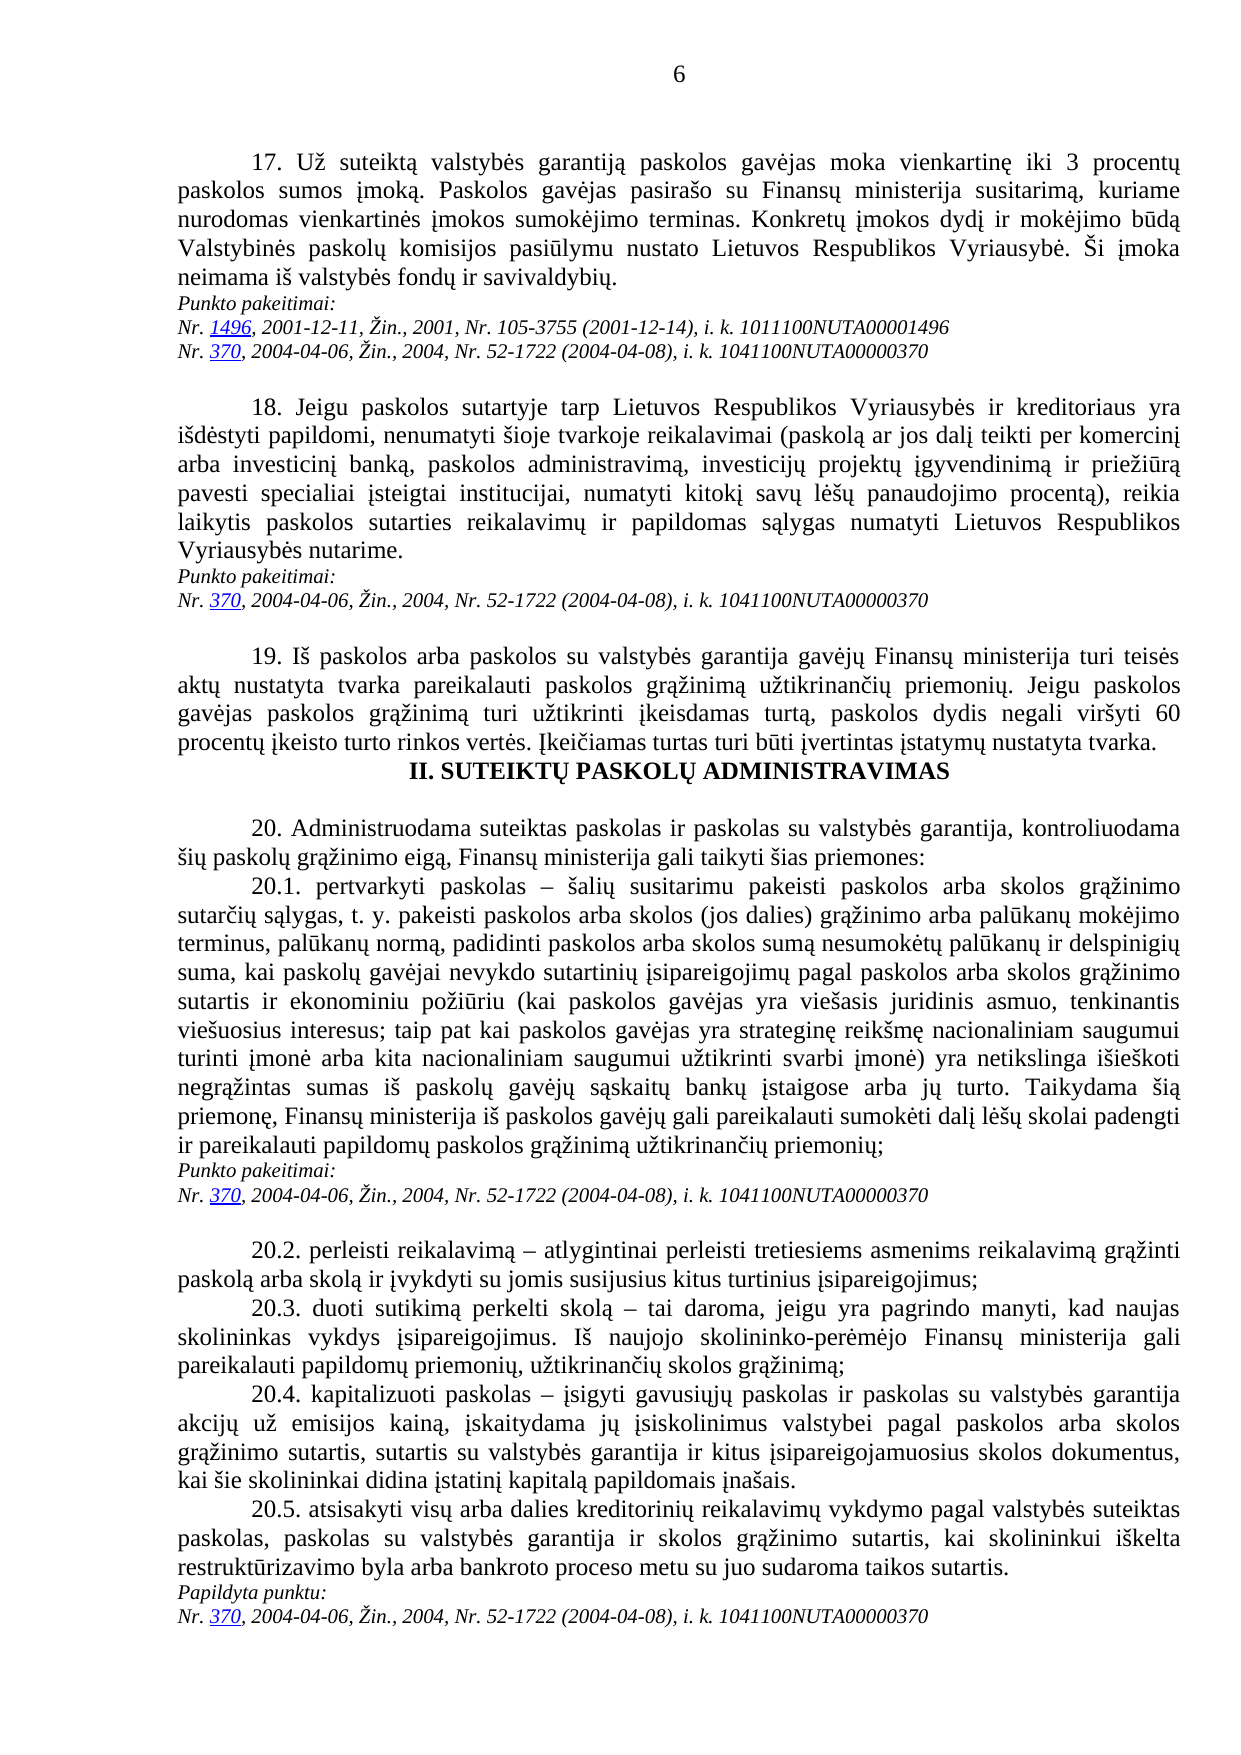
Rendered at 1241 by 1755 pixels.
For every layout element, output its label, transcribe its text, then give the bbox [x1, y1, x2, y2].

text 17. Už suteiktą valstybės garantiją paskolos gavėjas moka vienkartinę iki 3 procentų paskolos sumos įmoką. Paskolos gavėjas pasirašo su Finansų ministerija susitarimą, kuriame nurodomas vienkartinės įmokos sumokėjimo terminas. Konkretų įmokos dydį ir mokėjimo būdą Valstybinės paskolų komisijos pasiūlymu nustato Lietuvos Respublikos Vyriausybė. Ši įmoka neimama iš valstybės fondų ir savivaldybių. [177, 147, 1181, 291]
text Nr. 370, 2004-04-06, Žin., 2004, Nr. 52-1722 (2004-04-08), i. k. 1041100NUTA00000370 [177, 588, 1181, 612]
text 20.5. atsisakyti visų arba dalies kreditorinių reikalavimų vykdymo pagal valstybės suteiktas paskolas, paskolas su valstybės garantija ir skolos grąžinimo sutartis, kai skolininkui iškelta restruktūrizavimo byla arba bankroto proceso metu su juo sudaroma taikos sutartis. [177, 1494, 1181, 1580]
text II. SUTEIKTŲ PASKOLŲ ADMINISTRAVIMAS [177, 756, 1181, 785]
text Nr. 370, 2004-04-06, Žin., 2004, Nr. 52-1722 (2004-04-08), i. k. 1041100NUTA00000370 [177, 339, 1181, 363]
text 18. Jeigu paskolos sutartyje tarp Lietuvos Respublikos Vyriausybės ir kreditoriaus yra išdėstyti papildomi, nenumatyti šioje tvarkoje reikalavimai (paskolą ar jos dalį teikti per komercinį arba investicinį banką, paskolos administravimą, investicijų projektų įgyvendinimą ir priežiūrą pavesti specialiai įsteigtai institucijai, numatyti kitokį savų lėšų panaudojimo procentą), reikia laikytis paskolos sutarties reikalavimų ir papildomas sąlygas numatyti Lietuvos Respublikos Vyriausybės nutarime. [177, 392, 1181, 564]
text Papildyta punktu: [177, 1580, 1181, 1604]
text Punkto pakeitimai: [177, 564, 1181, 588]
text Nr. 370, 2004-04-06, Žin., 2004, Nr. 52-1722 (2004-04-08), i. k. 1041100NUTA00000370 [177, 1182, 1181, 1207]
text Punkto pakeitimai: [177, 291, 1181, 315]
text 20.4. kapitalizuoti paskolas – įsigyti gavusiųjų paskolas ir paskolas su valstybės garantija akcijų už emisijos kainą, įskaitydama jų įsiskolinimus valstybei pagal paskolos arba skolos grąžinimo sutartis, sutartis su valstybės garantija ir kitus įsipareigojamuosius skolos dokumentus, kai šie skolininkai didina įstatinį kapitalą papildomais įnašais. [177, 1379, 1181, 1494]
text Nr. 370, 2004-04-06, Žin., 2004, Nr. 52-1722 (2004-04-08), i. k. 1041100NUTA00000370 [177, 1604, 1181, 1628]
text 19. Iš paskolos arba paskolos su valstybės garantija gavėjų Finansų ministerija turi teisės aktų nustatyta tvarka pareikalauti paskolos grąžinimą užtikrinančių priemonių. Jeigu paskolos gavėjas paskolos grąžinimą turi užtikrinti įkeisdamas turtą, paskolos dydis negali viršyti 60 procentų įkeisto turto rinkos vertės. Įkeičiamas turtas turi būti įvertintas įstatymų nustatyta tvarka. [177, 641, 1181, 756]
text 20.2. perleisti reikalavimą – atlygintinai perleisti tretiesiems asmenims reikalavimą grąžinti paskolą arba skolą ir įvykdyti su jomis susijusius kitus turtinius įsipareigojimus; [177, 1235, 1181, 1293]
text Nr. 1496, 2001-12-11, Žin., 2001, Nr. 105-3755 (2001-12-14), i. k. 1011100NUTA00001496 [177, 315, 1181, 339]
text 20.1. pertvarkyti paskolas – šalių susitarimu pakeisti paskolos arba skolos grąžinimo sutarčių sąlygas, t. y. pakeisti paskolos arba skolos (jos dalies) grąžinimo arba palūkanų mokėjimo terminus, palūkanų normą, padidinti paskolos arba skolos sumą nesumokėtų palūkanų ir delspinigių suma, kai paskolų gavėjai nevykdo sutartinių įsipareigojimų pagal paskolos arba skolos grąžinimo sutartis ir ekonominiu požiūriu (kai paskolos gavėjas yra viešasis juridinis asmuo, tenkinantis viešuosius interesus; taip pat kai paskolos gavėjas yra strateginę reikšmę nacionaliniam saugumui turinti įmonė arba kita nacionaliniam saugumui užtikrinti svarbi įmonė) yra netikslinga išieškoti negrąžintas sumas iš paskolų gavėjų sąskaitų bankų įstaigose arba jų turto. Taikydama šią priemonę, Finansų ministerija iš paskolos gavėjų gali pareikalauti sumokėti dalį lėšų skolai padengti ir pareikalauti papildomų paskolos grąžinimą užtikrinančių priemonių; [177, 871, 1181, 1158]
text 20. Administruodama suteiktas paskolas ir paskolas su valstybės garantija, kontroliuodama šių paskolų grąžinimo eigą, Finansų ministerija gali taikyti šias priemones: [177, 813, 1181, 871]
text Punkto pakeitimai: [177, 1158, 1181, 1182]
text 20.3. duoti sutikimą perkelti skolą – tai daroma, jeigu yra pagrindo manyti, kad naujas skolininkas vykdys įsipareigojimus. Iš naujojo skolininko-perėmėjo Finansų ministerija gali pareikalauti papildomų priemonių, užtikrinančių skolos grąžinimą; [177, 1293, 1181, 1379]
